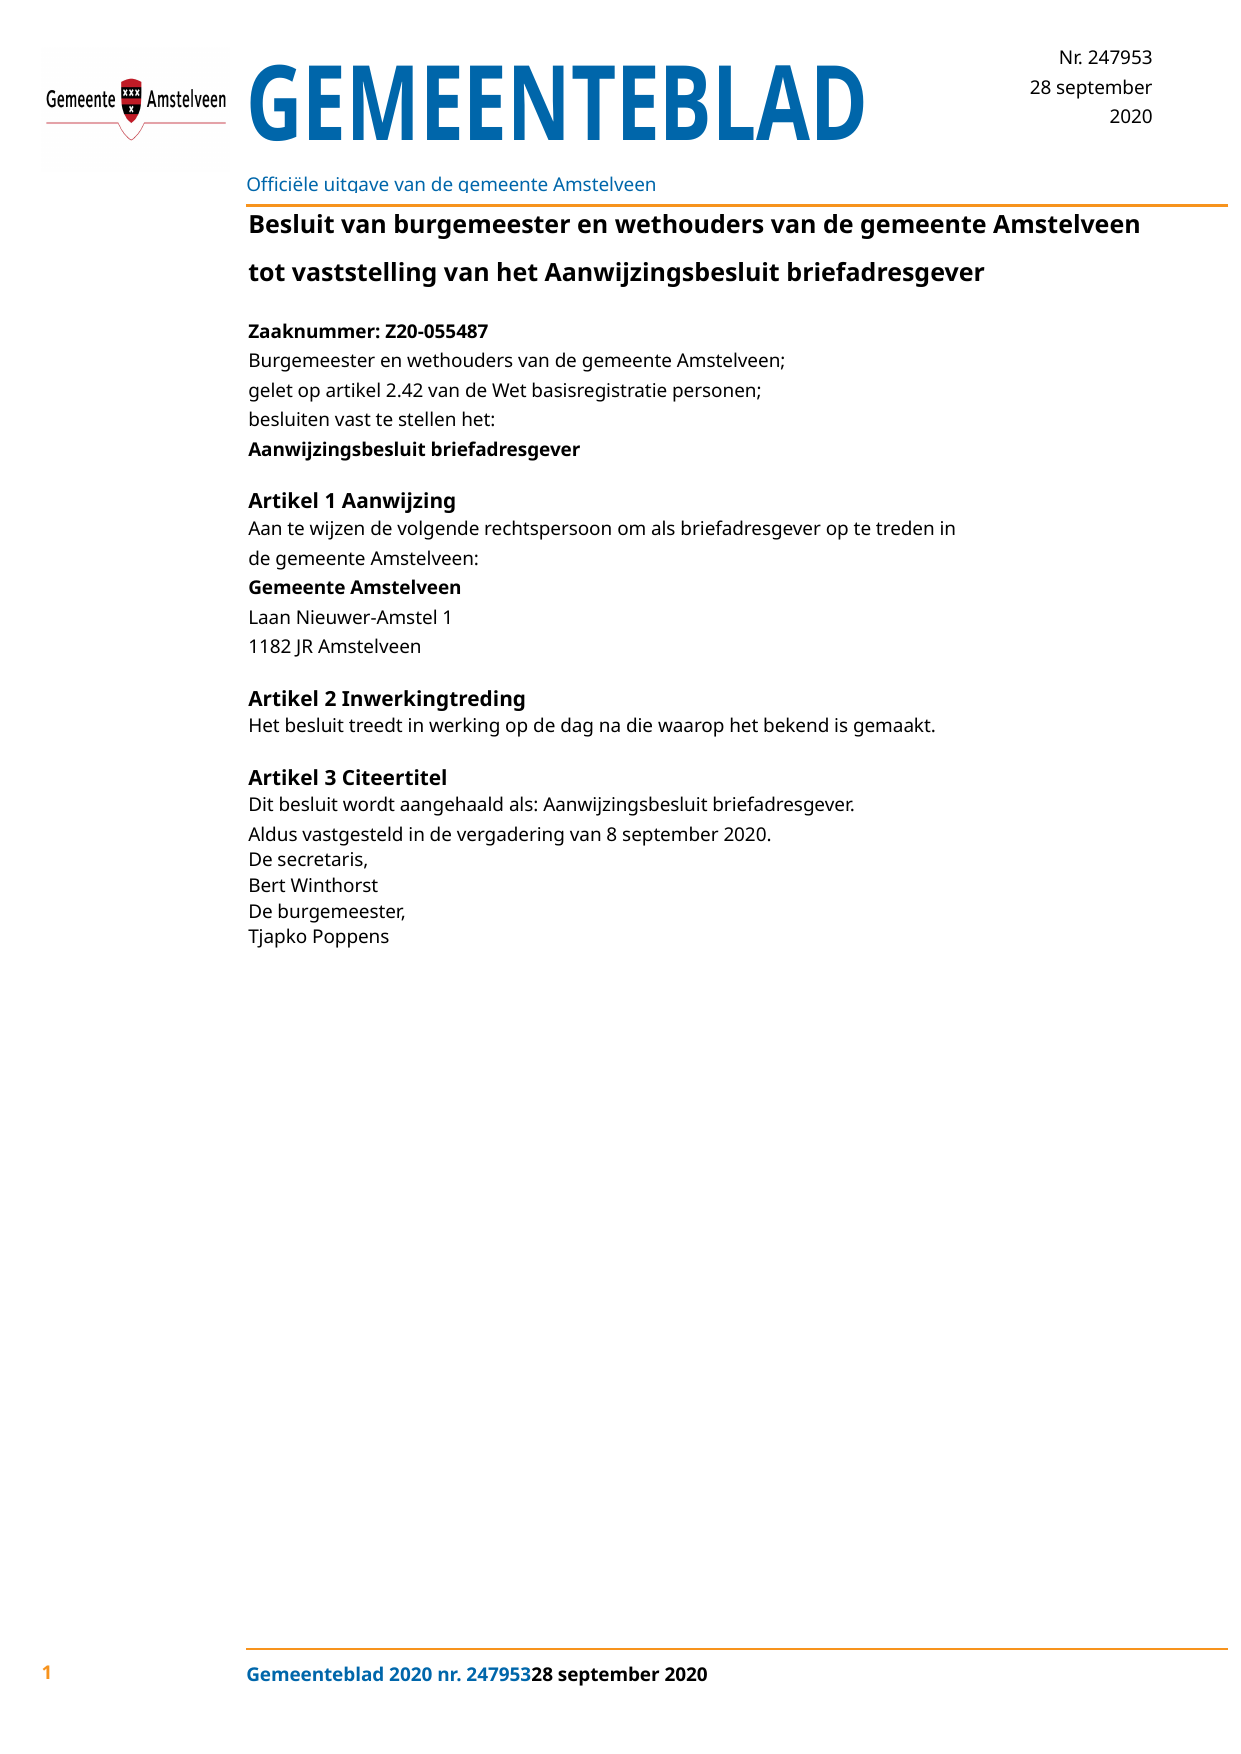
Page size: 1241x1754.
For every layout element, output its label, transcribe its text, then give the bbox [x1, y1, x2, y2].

text Artikel 3 Citeertitel [248, 763, 1152, 791]
text Laan Nieuwer-Amstel 1 [248, 604, 1152, 629]
text 1182 JR Amstelveen [248, 633, 1152, 659]
text Artikel 2 Inwerkingtreding [248, 684, 1152, 712]
picture [41, 47, 231, 172]
text Aanwijzingsbesluit briefadresgever [248, 436, 1152, 462]
text Besluit van burgemeester en wethouders van de gemeente Amstelveen tot vaststelling van het Aanwijzingsbesluit briefadresgever [248, 207, 1152, 288]
text Tjapko Poppens [248, 924, 1152, 949]
text Dit besluit wordt aangehaald als: Aanwijzingsbesluit briefadresgever. [248, 791, 1152, 817]
text Aan te wijzen de volgende rechtspersoon om als briefadresgever op te treden in [248, 515, 1152, 541]
text de gemeente Amstelveen: [248, 545, 1152, 570]
text Gemeente Amstelveen [248, 574, 1152, 600]
text Burgemeester en wethouders van de gemeente Amstelveen; [248, 347, 1152, 373]
text Artikel 1 Aanwijzing [248, 487, 1152, 515]
text Zaaknummer: Z20-055487 [248, 318, 1152, 344]
text De burgemeester, [248, 898, 1152, 924]
text Het besluit treedt in werking op de dag na die waarop het bekend is gemaakt. [248, 712, 1152, 738]
text Aldus vastgesteld in de vergadering van 8 september 2020. [248, 821, 1152, 846]
text besluiten vast te stellen het: [248, 407, 1152, 432]
text Bert Winthorst [248, 872, 1152, 898]
text De secretaris, [248, 846, 1152, 872]
text gelet op artikel 2.42 van de Wet basisregistratie personen; [248, 377, 1152, 403]
